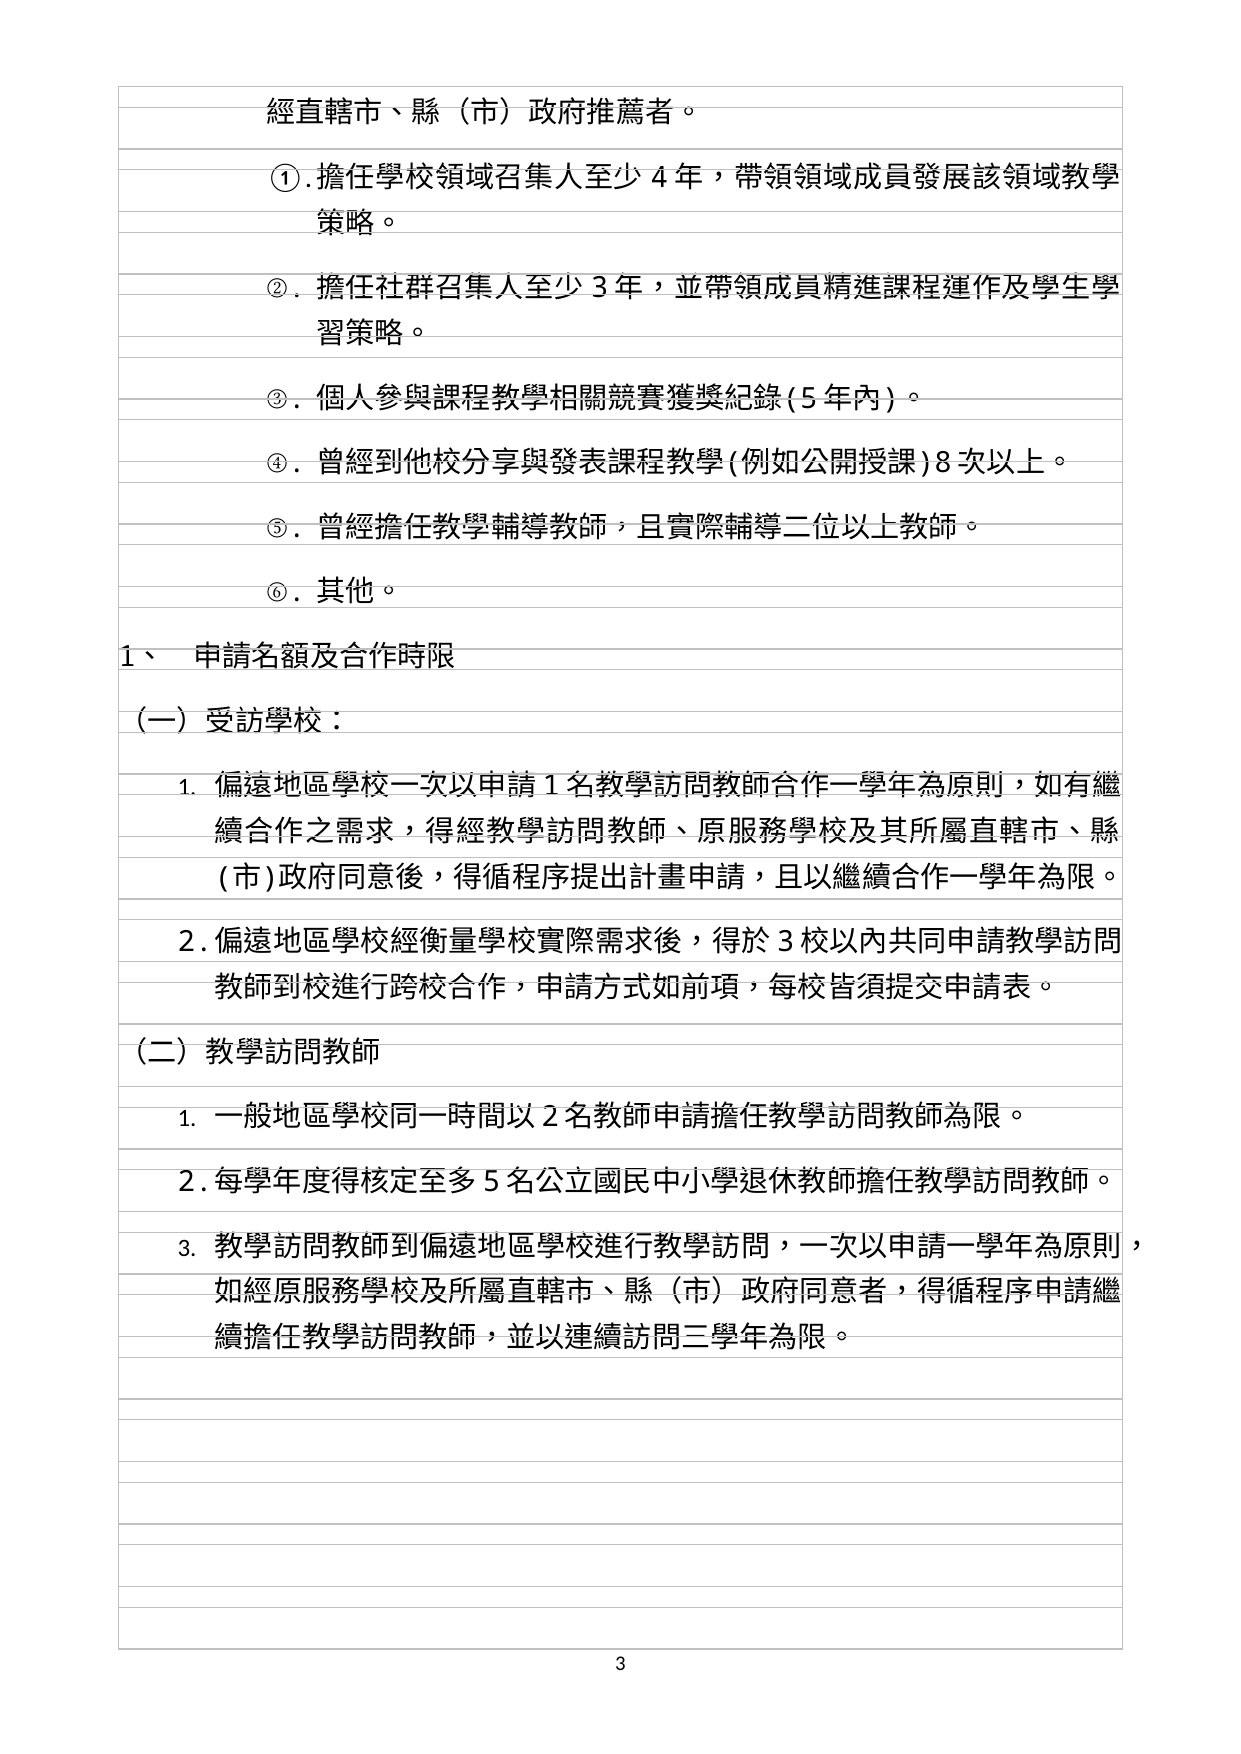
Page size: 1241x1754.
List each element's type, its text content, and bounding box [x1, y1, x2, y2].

list 擔任社群召集人至少3年，並帶領成員精進課程運作及學生學習策略。 [266, 337, 1122, 353]
list 擔任社群召集人至少3年，並帶領成員精進課程運作及學生學習策略。 [1077, 275, 1122, 294]
list 偏遠地區學校一次以申請1名教學訪問教師合作一學年為原則，如有繼續合作之需求，得經教學訪問教師、原服務學校及其所屬直轄市、縣(市)政府同意後，得循程序提出計畫申請，且以繼續合作一學年為限。 [177, 759, 1122, 773]
list 偏遠地區學校經衡量學校實際需求後，得於3校以內共同申請教學訪問教師到校進行跨校合作，申請方式如前項，每校皆須提交申請表。 [177, 962, 1122, 982]
text （一）受訪學校： [181, 712, 251, 732]
list 其他。 [266, 587, 1122, 607]
list 教學訪問教師到偏遠地區學校進行教學訪問，一次以申請一學年為原則，如經原服務學校及所屬直轄市、縣（市）政府同意者，得循程序申請繼續擔任教學訪問教師，並以連續訪問三學年為限。 [177, 1233, 1122, 1273]
list 曾經擔任教學輔導教師，且實際輔導二位以上教師。 [266, 501, 1122, 523]
list 擔任社群召集人至少3年，並帶領成員精進課程運作及學生學習策略。 [781, 275, 829, 294]
list 教學訪問教師到偏遠地區學校進行教學訪問，一次以申請一學年為原則，如經原服務學校及所屬直轄市、縣（市）政府同意者，得循程序申請繼續擔任教學訪問教師，並以連續訪問三學年為限。 [177, 1337, 1122, 1357]
list 申請名額及合作時限 [119, 650, 1122, 669]
list 擔任社群召集人至少3年，並帶領成員精進課程運作及學生學習策略。 [693, 275, 752, 294]
list 每學年度得核定至多5名公立國民中小學退休教師擔任教學訪問教師。 [177, 1170, 1122, 1201]
list 擔任學校領域召集人至少4年，帶領領域成員發展該領域教學策略。 [266, 170, 1122, 211]
list 曾經到他校分享與發表課程教學(例如公開授課)8次以上。 [266, 462, 1122, 482]
text （一）受訪學校： [301, 712, 1122, 732]
list 教學訪問教師到偏遠地區學校進行教學訪問，一次以申請一學年為原則，如經原服務學校及所屬直轄市、縣（市）政府同意者，得循程序申請繼續擔任教學訪問教師，並以連續訪問三學年為限。 [177, 1275, 1122, 1294]
list 擔任社群召集人至少3年，並帶領成員精進課程運作及學生學習策略。 [510, 275, 629, 294]
list 擔任學校領域召集人至少4年，帶領領域成員發展該領域教學策略。 [266, 212, 331, 232]
list 擔任社群召集人至少3年，並帶領成員精進課程運作及學生學習策略。 [441, 275, 477, 294]
list [119, 630, 1122, 648]
text （二）教學訪問教師 [119, 1045, 1122, 1071]
list 具教育理念及熱忱及有具體優秀之教學事蹟，並檢附相關佐證資料，經直轄市、縣（市）政府推薦者。 [252, 87, 1122, 107]
list 個人參與課程教學相關競賽獲獎紀錄(5年內)。 [266, 371, 1122, 398]
list [119, 670, 1122, 676]
list 偏遠地區學校經衡量學校實際需求後，得於3校以內共同申請教學訪問教師到校進行跨校合作，申請方式如前項，每校皆須提交申請表。 [177, 983, 1122, 1007]
text [119, 1026, 1122, 1044]
list 個人參與課程教學相關競賽獲獎紀錄(5年內)。 [266, 400, 1122, 417]
text （一）受訪學校： [119, 712, 142, 732]
list 偏遠地區學校一次以申請1名教學訪問教師合作一學年為原則，如有繼續合作之需求，得經教學訪問教師、原服務學校及其所屬直轄市、縣(市)政府同意後，得循程序提出計畫申請，且以繼續合作一學年為限。 [177, 837, 1122, 857]
list [177, 1090, 1122, 1107]
text （一）受訪學校： [119, 694, 1122, 711]
list 擔任學校領域召集人至少4年，帶領領域成員發展該領域教學策略。 [266, 233, 1122, 242]
list 擔任學校領域召集人至少4年，帶領領域成員發展該領域教學策略。 [266, 151, 1122, 169]
list 擔任社群召集人至少3年，並帶領成員精進課程運作及學生學習策略。 [831, 275, 866, 294]
list 其他。 [266, 565, 1122, 586]
list 偏遠地區學校一次以申請1名教學訪問教師合作一學年為原則，如有繼續合作之需求，得經教學訪問教師、原服務學校及其所屬直轄市、縣(市)政府同意後，得循程序提出計畫申請，且以繼續合作一學年為限。 [177, 858, 1122, 896]
list 一般地區學校同一時間以2名教師申請擔任教學訪問教師為限。 [177, 1108, 1122, 1136]
list 擔任社群召集人至少3年，並帶領成員精進課程運作及學生學習策略。 [266, 275, 321, 294]
list 具教育理念及熱忱及有具體優秀之教學事蹟，並檢附相關佐證資料，經直轄市、縣（市）政府推薦者。 [252, 108, 1122, 132]
list 擔任社群召集人至少3年，並帶領成員精進課程運作及學生學習策略。 [920, 275, 959, 294]
list 擔任社群召集人至少3年，並帶領成員精進課程運作及學生學習策略。 [623, 275, 684, 294]
text （一）受訪學校： [119, 733, 1122, 740]
text （一）受訪學校： [140, 712, 183, 732]
list 擔任社群召集人至少3年，並帶領成員精進課程運作及學生學習策略。 [266, 261, 1122, 273]
list 偏遠地區學校經衡量學校實際需求後，得於3校以內共同申請教學訪問教師到校進行跨校合作，申請方式如前項，每校皆須提交申請表。 [177, 920, 1122, 961]
list 偏遠地區學校經衡量學校實際需求後，得於3校以內共同申請教學訪問教師到校進行跨校合作，申請方式如前項，每校皆須提交申請表。 [177, 915, 1122, 919]
list 曾經到他校分享與發表課程教學(例如公開授課)8次以上。 [266, 436, 1122, 461]
list 教學訪問教師到偏遠地區學校進行教學訪問，一次以申請一學年為原則，如經原服務學校及所屬直轄市、縣（市）政府同意者，得循程序申請繼續擔任教學訪問教師，並以連續訪問三學年為限。 [177, 1295, 1122, 1336]
list 教學訪問教師到偏遠地區學校進行教學訪問，一次以申請一學年為原則，如經原服務學校及所屬直轄市、縣（市）政府同意者，得循程序申請繼續擔任教學訪問教師，並以連續訪問三學年為限。 [177, 1219, 1122, 1232]
list 擔任社群召集人至少3年，並帶領成員精進課程運作及學生學習策略。 [1020, 275, 1074, 294]
list 擔任社群召集人至少3年，並帶領成員精進課程運作及學生學習策略。 [266, 295, 1122, 336]
text （一）受訪學校： [253, 712, 299, 732]
list [177, 1155, 1122, 1169]
list 偏遠地區學校一次以申請1名教學訪問教師合作一學年為原則，如有繼續合作之需求，得經教學訪問教師、原服務學校及其所屬直轄市、縣(市)政府同意後，得循程序提出計畫申請，且以繼續合作一學年為限。 [177, 795, 1122, 836]
list 曾經擔任教學輔導教師，且實際輔導二位以上教師。 [266, 525, 1122, 544]
list 擔任學校領域召集人至少4年，帶領領域成員發展該領域教學策略。 [367, 212, 1122, 232]
